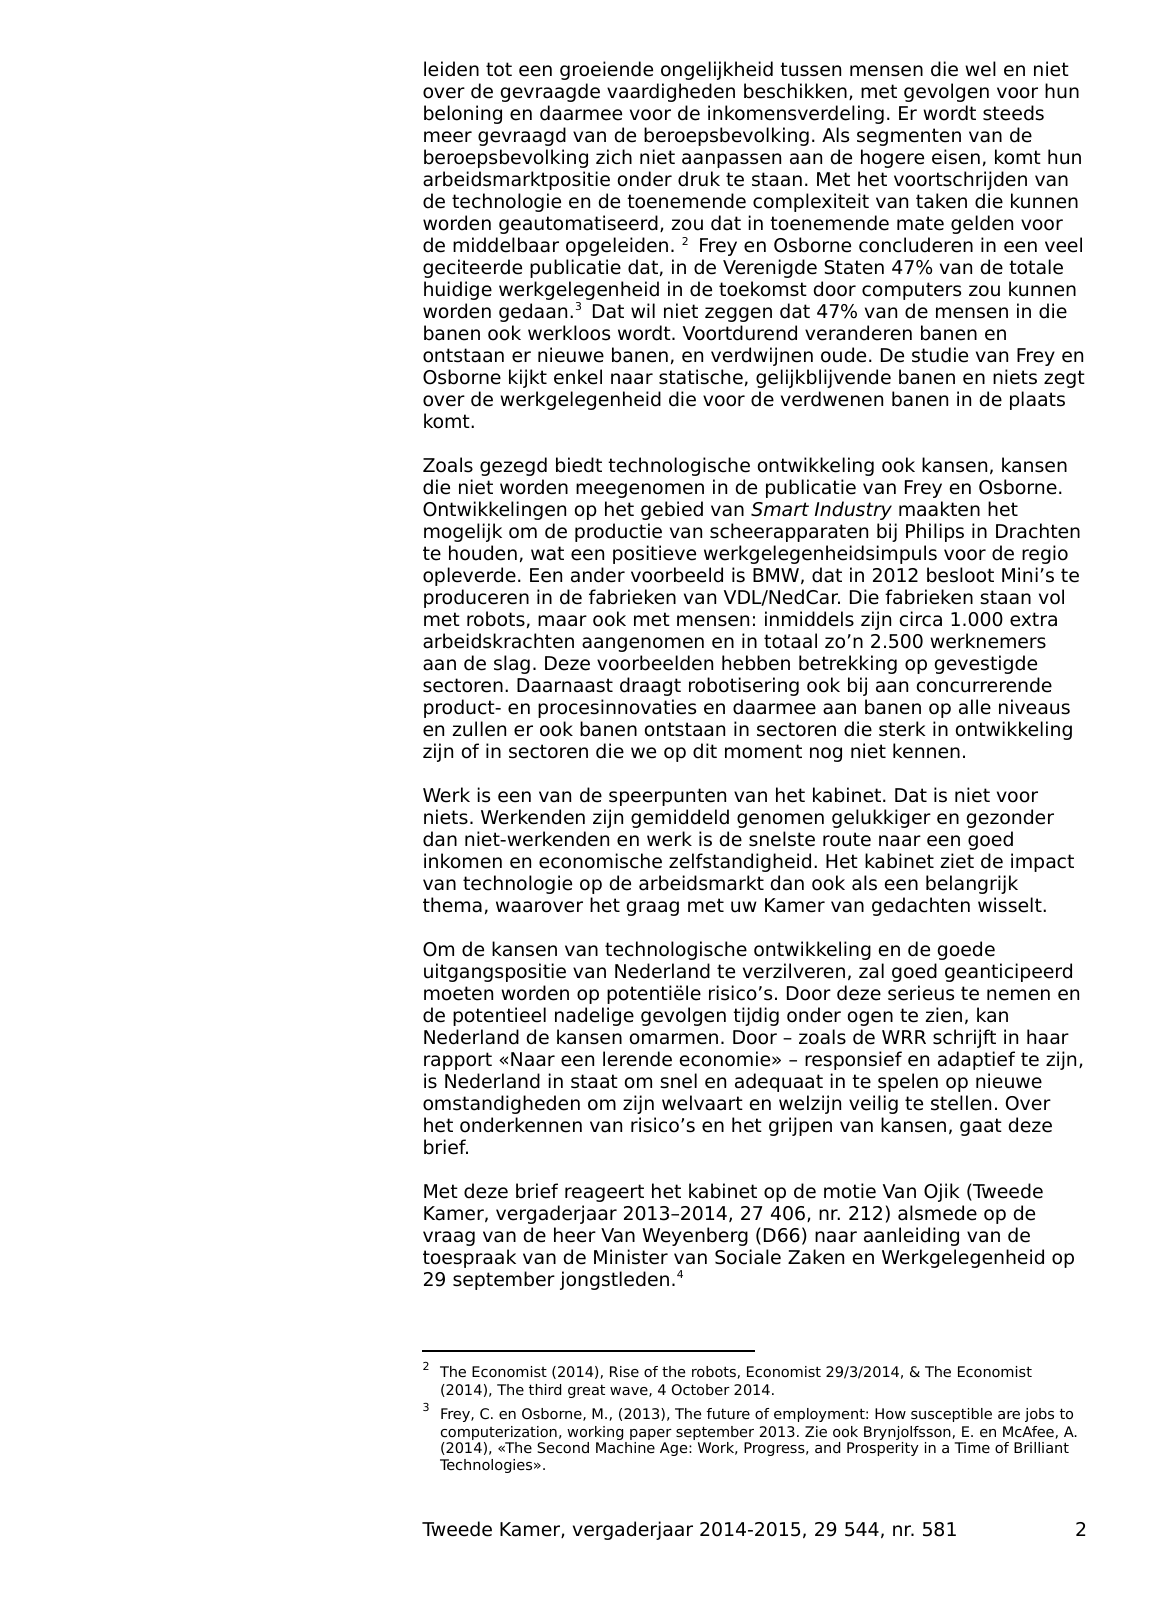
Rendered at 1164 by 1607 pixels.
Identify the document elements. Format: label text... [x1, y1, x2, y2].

text Werk is een van de speerpunten van het kabinet. Dat is niet voor niets. Werkenden zijn gemiddeld genomen gelukkiger en gezonder dan niet-werkenden en werk is de snelste route naar een goed inkomen en economische zelfstandigheid. Het kabinet ziet de impact van technologie op de arbeidsmarkt dan ook als een belangrijk thema, waarover het graag met uw Kamer van gedachten wisselt. [422, 785, 1087, 917]
text Met deze brief reageert het kabinet op de motie Van Ojik (Tweede Kamer, vergaderjaar 2013–2014, 27 406, nr. 212) alsmede op de vraag van de heer Van Weyenberg (D66) naar aanleiding van de toespraak van de Minister van Sociale Zaken en Werkgelegenheid op 29 september jongstleden. [422, 1181, 1087, 1291]
text Zoals gezegd biedt technologische ontwikkeling ook kansen, kansen die niet worden meegenomen in de publicatie van Frey en Osborne. Ontwikkelingen op het gebied van Smart Industry maakten het mogelijk om de productie van scheerapparaten bij Philips in Drachten te houden, wat een positieve werkgelegenheidsimpuls voor de regio opleverde. Een ander voorbeeld is BMW, dat in 2012 besloot Mini’s te produceren in de fabrieken van VDL/NedCar. Die fabrieken staan vol met robots, maar ook met mensen: inmiddels zijn circa 1.000 extra arbeidskrachten aangenomen en in totaal zo’n 2.500 werknemers aan de slag. Deze voorbeelden hebben betrekking op gevestigde sectoren. Daarnaast draagt robotisering ook bij aan concurrerende product- en procesinnovaties en daarmee aan banen op alle niveaus en zullen er ook banen ontstaan in sectoren die sterk in ontwikkeling zijn of in sectoren die we op dit moment nog niet kennen. [422, 455, 1087, 763]
text Frey, C. en Osborne, M., (2013), The future of employment: How susceptible are jobs to computerization, working paper september 2013. Zie ook Brynjolfsson, E. en McAfee, A. (2014), «The Second Machine Age: Work, Progress, and Prosperity in a Time of Brilliant Technologies». [422, 1402, 1087, 1474]
text leiden tot een groeiende ongelijkheid tussen mensen die wel en niet over de gevraagde vaardigheden beschikken, met gevolgen voor hun beloning en daarmee voor de inkomensverdeling. Er wordt steeds meer gevraagd van de beroepsbevolking. Als segmenten van de beroepsbevolking zich niet aanpassen aan de hogere eisen, komt hun arbeidsmarktpositie onder druk te staan. Met het voortschrijden van de technologie en de toenemende complexiteit van taken die kunnen worden geautomatiseerd, zou dat in toenemende mate gelden voor de middelbaar opgeleiden. Frey en Osborne concluderen in een veel geciteerde publicatie dat, in de Verenigde Staten 47% van de totale huidige werkgelegenheid in de toekomst door computers zou kunnen worden gedaan. Dat wil niet zeggen dat 47% van de mensen in die banen ook werkloos wordt. Voortdurend veranderen banen en ontstaan er nieuwe banen, en verdwijnen oude. De studie van Frey en Osborne kijkt enkel naar statische, gelijkblijvende banen en niets zegt over de werkgelegenheid die voor de verdwenen banen in de plaats komt. [422, 59, 1087, 433]
text Om de kansen van technologische ontwikkeling en de goede uitgangspositie van Nederland te verzilveren, zal goed geanticipeerd moeten worden op potentiële risico’s. Door deze serieus te nemen en de potentieel nadelige gevolgen tijdig onder ogen te zien, kan Nederland de kansen omarmen. Door – zoals de WRR schrijft in haar rapport «Naar een lerende economie» – responsief en adaptief te zijn, is Nederland in staat om snel en adequaat in te spelen op nieuwe omstandigheden om zijn welvaart en welzijn veilig te stellen. Over het onderkennen van risico’s en het grijpen van kansen, gaat deze brief. [422, 939, 1087, 1159]
text The Economist (2014), Rise of the robots, Economist 29/3/2014, & The Economist (2014), The third great wave, 4 October 2014. [422, 1360, 1087, 1399]
